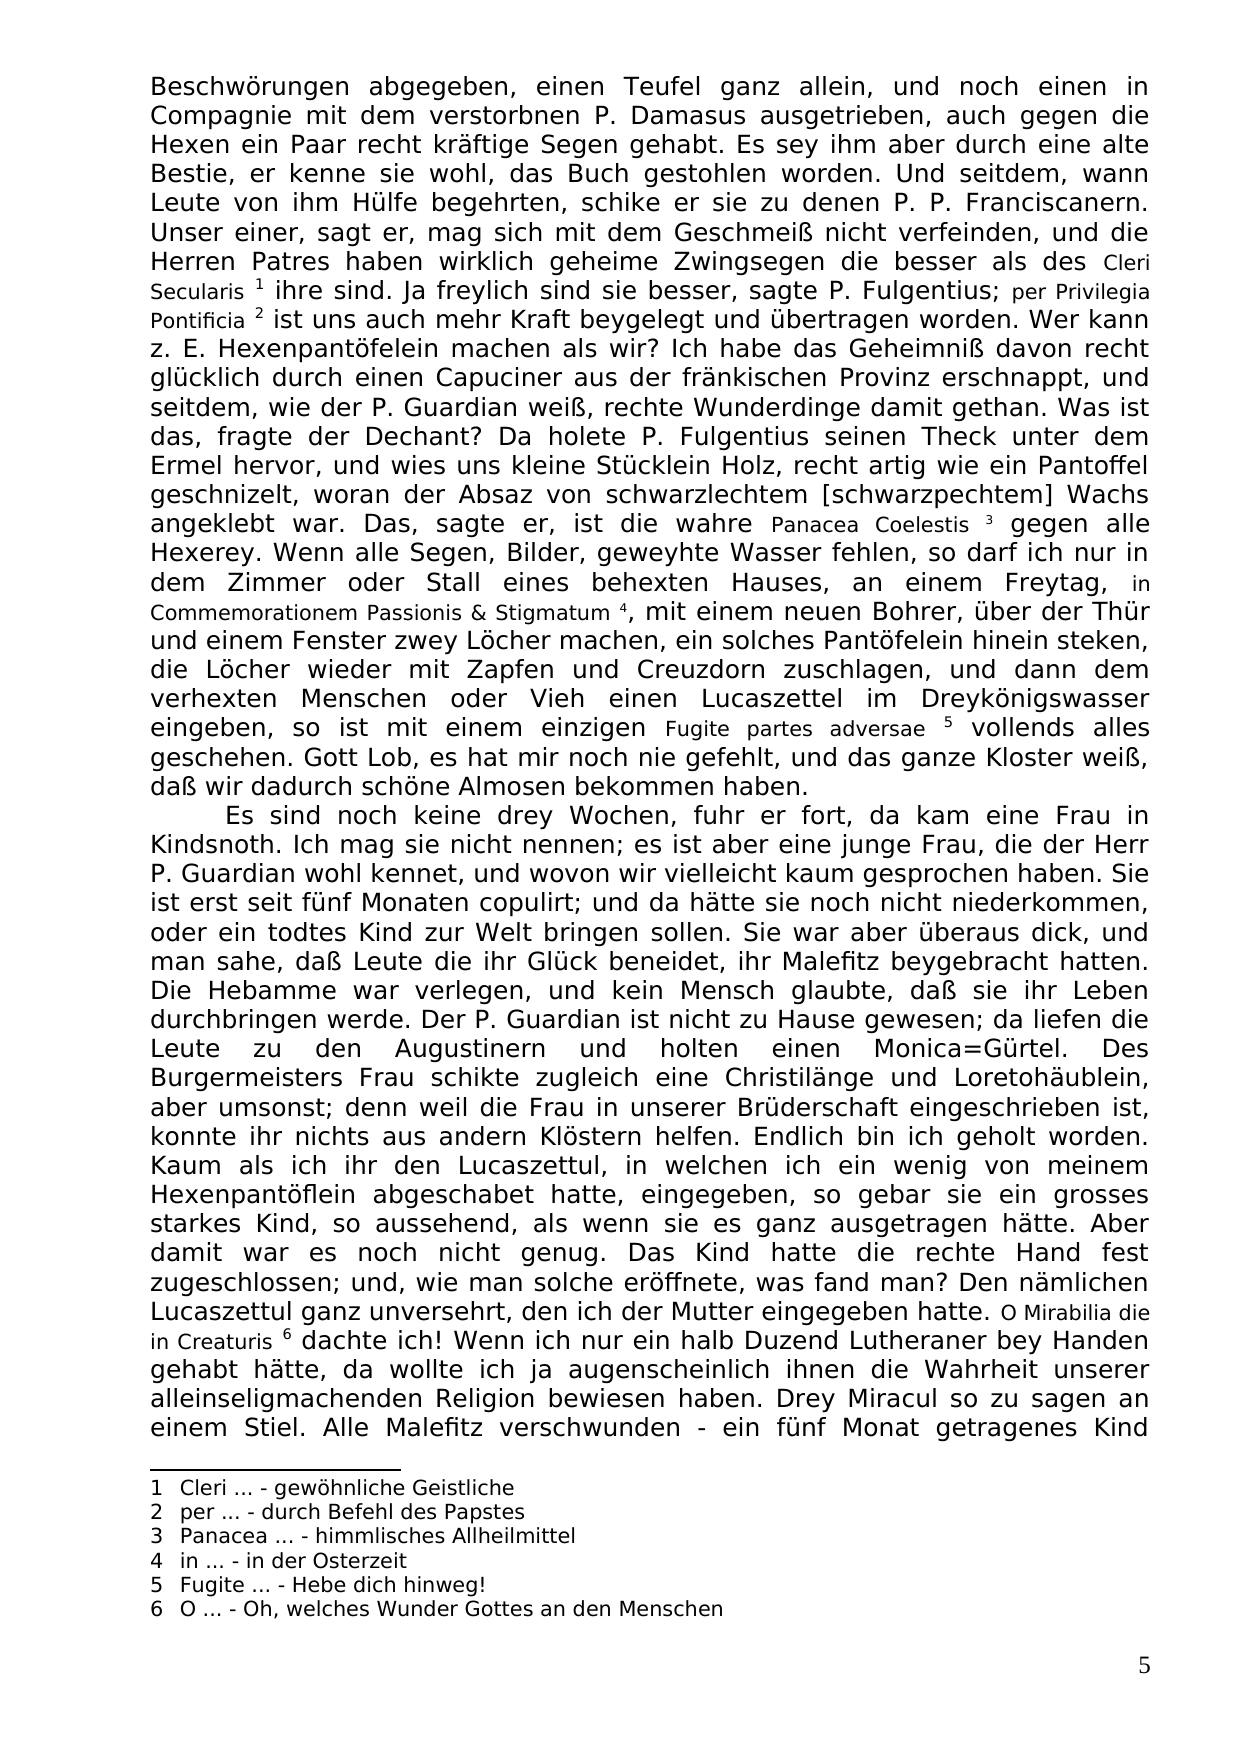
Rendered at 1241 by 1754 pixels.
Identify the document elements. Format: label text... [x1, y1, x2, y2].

text Panacea ... - himmlisches Allheilmittel [150, 1524, 1151, 1549]
text Cleri ... - gewöhnliche Geistliche [150, 1476, 1151, 1500]
text Beschwörungen abgegeben, einen Teufel ganz allein, und noch einen in Compagnie mit dem verstorbnen P. Damasus ausgetrieben, auch gegen die Hexen ein Paar recht kräftige Segen gehabt. Es sey ihm aber durch eine alte Bestie, er kenne sie wohl, das Buch gestohlen worden. Und seitdem, wann Leute von ihm Hülfe begehrten, schike er sie zu denen P. P. Franciscanern. Unser einer, sagt er, mag sich mit dem Geschmeiß nicht verfeinden, und die Herren Patres haben wirklich geheime Zwingsegen die besser als des Cleri Secularis ihre sind. Ja freylich sind sie besser, sagte P. Fulgentius; per Privilegia Pontificia ist uns auch mehr Kraft beygelegt und übertragen worden. Wer kann z. E. Hexenpantöfelein machen als wir? Ich habe das Geheimniß davon recht glücklich durch einen Capuciner aus der fränkischen Provinz erschnappt, und seitdem, wie der P. Guardian weiß, rechte Wunderdinge damit gethan. Was ist das, fragte der Dechant? Da holete P. Fulgentius seinen Theck unter dem Ermel hervor, und wies uns kleine Stücklein Holz, recht artig wie ein Pantoffel geschnizelt, woran der Absaz von schwarzlechtem [schwarzpechtem] Wachs angeklebt war. Das, sagte er, ist die wahre Panacea Coelestis gegen alle Hexerey. Wenn alle Segen, Bilder, geweyhte Wasser fehlen, so darf ich nur in dem Zimmer oder Stall eines behexten Hauses, an einem Freytag, in Commemorationem Passionis & Stigmatum , mit einem neuen Bohrer, über der Thür und einem Fenster zwey Löcher machen, ein solches Pantöfelein hinein steken, die Löcher wieder mit Zapfen und Creuzdorn zuschlagen, und dann dem verhexten Menschen oder Vieh einen Lucaszettel im Dreykönigswasser eingeben, so ist mit einem einzigen Fugite partes adversae vollends alles geschehen. Gott Lob, es hat mir noch nie gefehlt, und das ganze Kloster weiß, daß wir dadurch schöne Almosen bekommen haben. [150, 72, 1151, 801]
text Fugite ... - Hebe dich hinweg! [150, 1573, 1151, 1597]
text Es sind noch keine drey Wochen, fuhr er fort, da kam eine Frau in Kindsnoth. Ich mag sie nicht nennen; es ist aber eine junge Frau, die der Herr P. Guardian wohl kennet, und wovon wir vielleicht kaum gesprochen haben. Sie ist erst seit fünf Monaten copulirt; und da hätte sie noch nicht niederkommen, oder ein todtes Kind zur Welt bringen sollen. Sie war aber überaus dick, und man sahe, daß Leute die ihr Glück beneidet, ihr Malefitz beygebracht hatten. Die Hebamme war verlegen, und kein Mensch glaubte, daß sie ihr Leben durchbringen werde. Der P. Guardian ist nicht zu Hause gewesen; da liefen die Leute zu den Augustinern und holten einen Monica=Gürtel. Des Burgermeisters Frau schikte zugleich eine Christilänge und Loretohäublein, aber umsonst; denn weil die Frau in unserer Brüderschaft eingeschrieben ist, konnte ihr nichts aus andern Klöstern helfen. Endlich bin ich geholt worden. Kaum als ich ihr den Lucaszettul, in welchen ich ein wenig von meinem Hexenpantöflein abgeschabet hatte, eingegeben, so gebar sie ein grosses starkes Kind, so aussehend, als wenn sie es ganz ausgetragen hätte. Aber damit war es noch nicht genug. Das Kind hatte die rechte Hand fest zugeschlossen; und, wie man solche eröffnete, was fand man? Den nämlichen Lucaszettul ganz unversehrt, den ich der Mutter eingegeben hatte. O Mirabilia die in Creaturis dachte ich! Wenn ich nur ein halb Duzend Lutheraner bey Handen gehabt hätte, da wollte ich ja augenscheinlich ihnen die Wahrheit unserer alleinseligmachenden Religion bewiesen haben. Drey Miracul so zu sagen an einem Stiel. Alle Malefitz verschwunden - ein fünf Monat getragenes Kind [150, 801, 1151, 1443]
text O ... - Oh, welches Wunder Gottes an den Menschen [150, 1597, 1151, 1622]
text per ... - durch Befehl des Papstes [150, 1500, 1151, 1524]
text in ... - in der Osterzeit [150, 1549, 1151, 1573]
